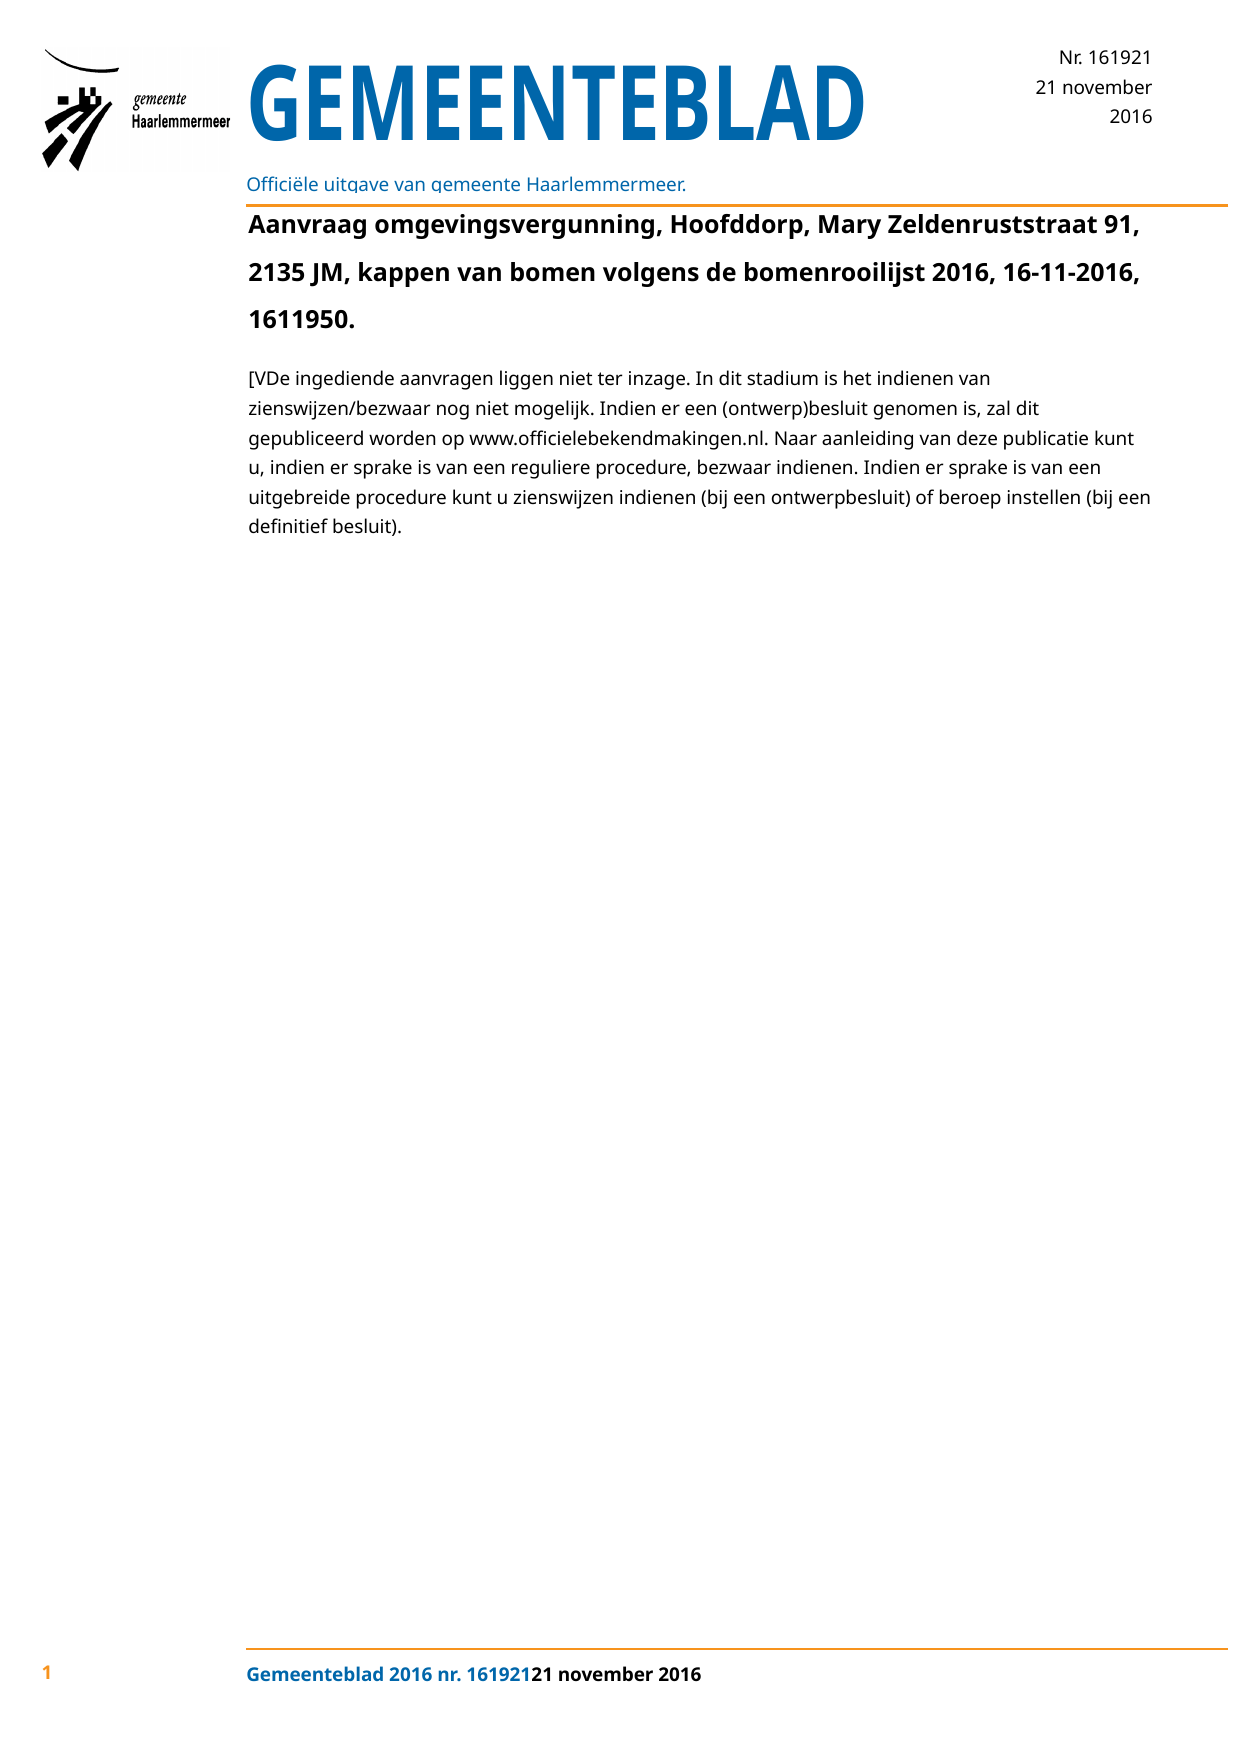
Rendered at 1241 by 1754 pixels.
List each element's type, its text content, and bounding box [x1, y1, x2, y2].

text Aanvraag omgevingsvergunning, Hoofddorp, Mary Zeldenruststraat 91, 2135 JM, kappen van bomen volgens de bomenrooilijst 2016, 16-11-2016, 1611950. [248, 207, 1152, 336]
text [VDe ingediende aanvragen liggen niet ter inzage. In dit stadium is het indienen van zienswijzen/bezwaar nog niet mogelijk. Indien er een (ontwerp)besluit genomen is, zal dit gepubliceerd worden op www.officielebekendmakingen.nl. Naar aanleiding van deze publicatie kunt u, indien er sprake is van een reguliere procedure, bezwaar indienen. Indien er sprake is van een uitgebreide procedure kunt u zienswijzen indienen (bij een ontwerpbesluit) of beroep instellen (bij een definitief besluit). [248, 366, 1152, 539]
picture [41, 47, 231, 172]
